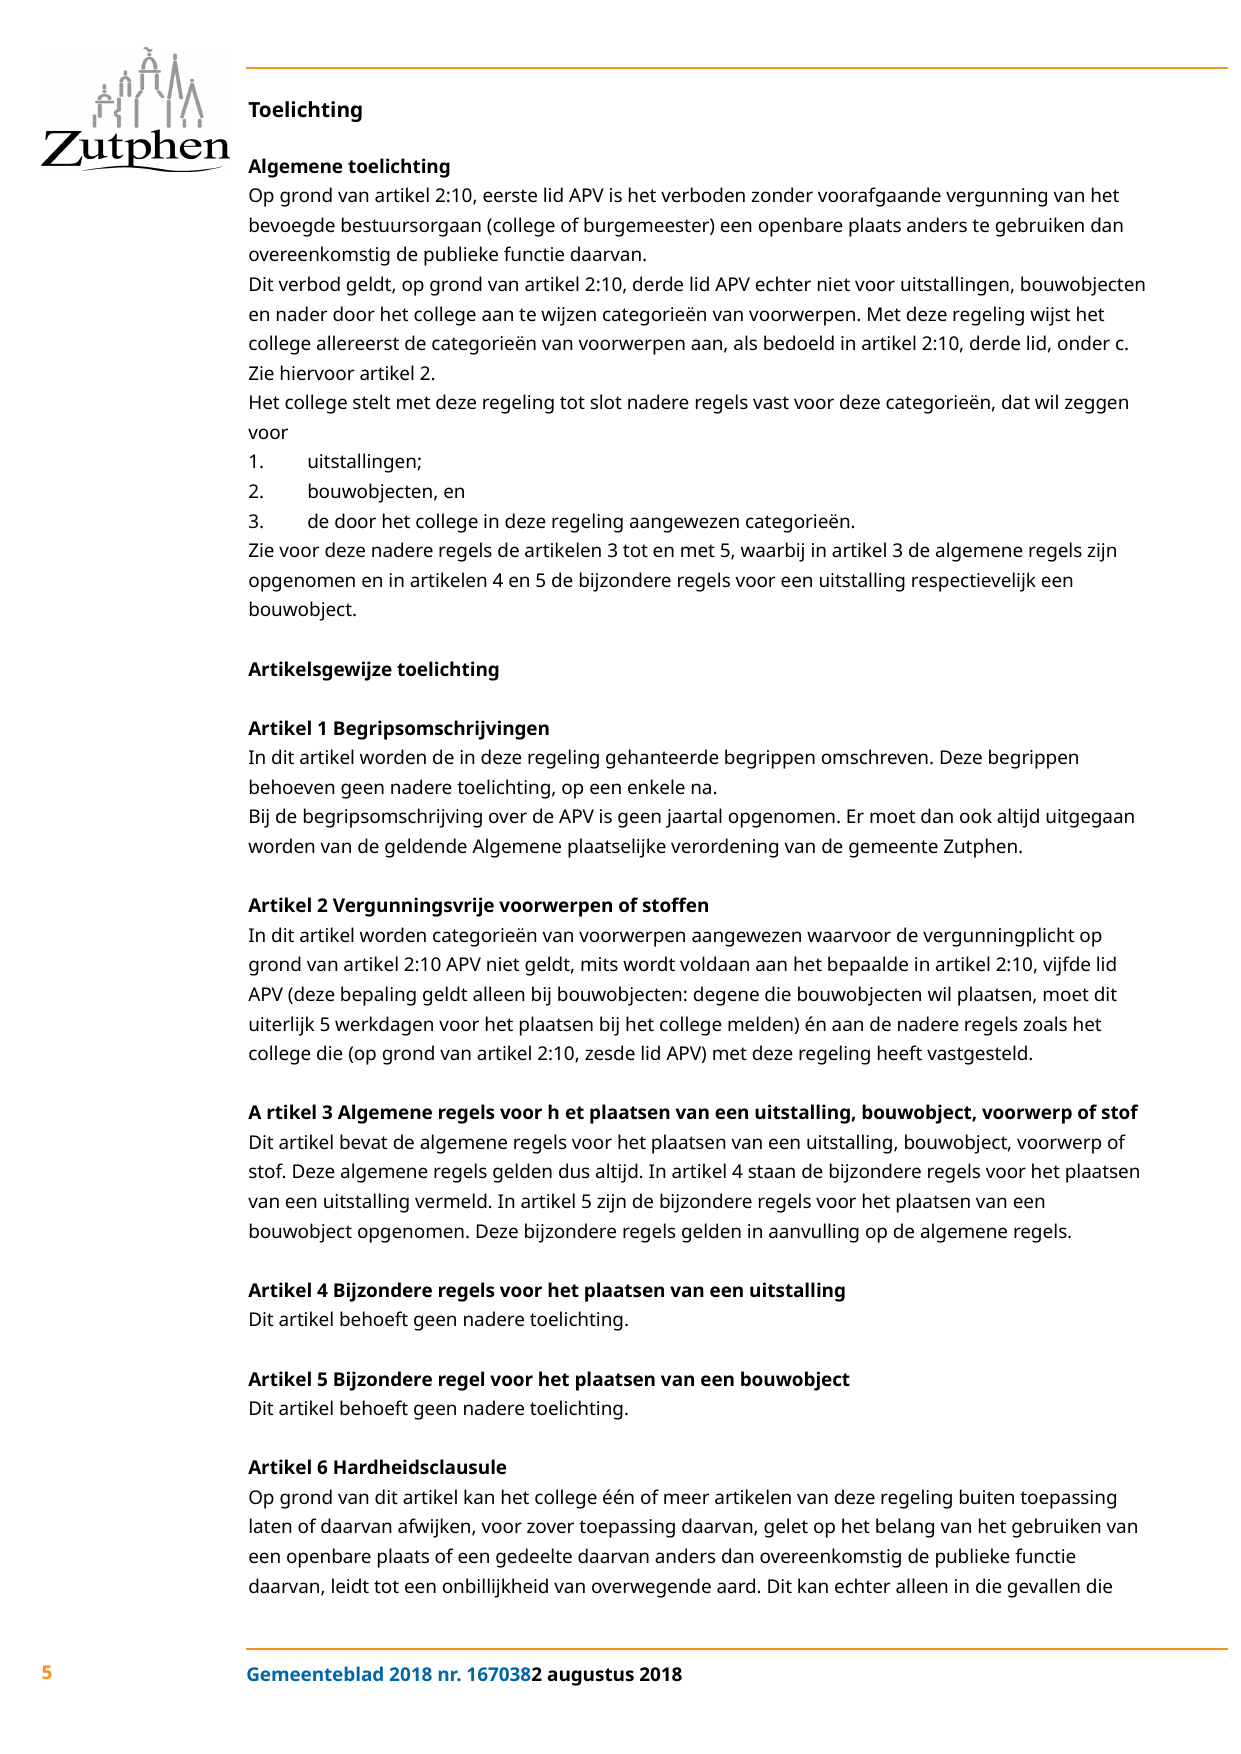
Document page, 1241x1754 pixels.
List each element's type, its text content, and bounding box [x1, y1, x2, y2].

text Artikel 1 Begripsomschrijvingen [248, 715, 1152, 741]
list de door het college in deze regeling aangewezen categorieën. [248, 508, 1152, 534]
text Dit artikel behoeft geen nadere toelichting. [248, 1307, 1152, 1332]
text Zie voor deze nadere regels de artikelen 3 tot en met 5, waarbij in artikel 3 de algemene regels zijn opgenomen en in artikelen 4 en 5 de bijzondere regels voor een uitstalling respectievelijk een bouwobject. [248, 537, 1152, 622]
list bouwobjecten, en [248, 478, 1152, 504]
text Artikel 2 Vergunningsvrije voorwerpen of stoffen [248, 892, 1152, 918]
text Artikel 6 Hardheidsclausule [248, 1454, 1152, 1480]
picture [41, 47, 231, 172]
text Dit artikel behoeft geen nadere toelichting. [248, 1395, 1152, 1421]
text Dit verbod geldt, op grond van artikel 2:10, derde lid APV echter niet voor uitstallingen, bouwobjecten en nader door het college aan te wijzen categorieën van voorwerpen. Met deze regeling wijst het college allereerst de categorieën van voorwerpen aan, als bedoeld in artikel 2:10, derde lid, onder c. Zie hiervoor artikel 2. [248, 271, 1152, 386]
text Op grond van dit artikel kan het college één of meer artikelen van deze regeling buiten toepassing laten of daarvan afwijken, voor zover toepassing daarvan, gelet op het belang van het gebruiken van een openbare plaats of een gedeelte daarvan anders dan overeenkomstig de publieke functie daarvan, leidt tot een onbillijkheid van overwegende aard. Dit kan echter alleen in die gevallen die [248, 1484, 1152, 1599]
text In dit artikel worden de in deze regeling gehanteerde begrippen omschreven. Deze begrippen behoeven geen nadere toelichting, op een enkele na. [248, 744, 1152, 800]
text Artikel 5 Bijzondere regel voor het plaatsen van een bouwobject [248, 1366, 1152, 1392]
text Artikel 4 Bijzondere regels voor het plaatsen van een uitstalling [248, 1277, 1152, 1303]
text Bij de begripsomschrijving over de APV is geen jaartal opgenomen. Er moet dan ook altijd uitgegaan worden van de geldende Algemene plaatselijke verordening van de gemeente Zutphen. [248, 804, 1152, 859]
text Toelichting [248, 95, 1152, 123]
text Het college stelt met deze regeling tot slot nadere regels vast voor deze categorieën, dat wil zeggen voor [248, 389, 1152, 445]
text Dit artikel bevat de algemene regels voor het plaatsen van een uitstalling, bouwobject, voorwerp of stof. Deze algemene regels gelden dus altijd. In artikel 4 staan de bijzondere regels voor het plaatsen van een uitstalling vermeld. In artikel 5 zijn de bijzondere regels voor het plaatsen van een bouwobject opgenomen. Deze bijzondere regels gelden in aanvulling op de algemene regels. [248, 1129, 1152, 1244]
list uitstallingen; [248, 449, 1152, 474]
text Artikelsgewijze toelichting [248, 656, 1152, 682]
text Algemene toelichting [248, 153, 1152, 179]
text In dit artikel worden categorieën van voorwerpen aangewezen waarvoor de vergunningplicht op grond van artikel 2:10 APV niet geldt, mits wordt voldaan aan het bepaalde in artikel 2:10, vijfde lid APV (deze bepaling geldt alleen bij bouwobjecten: degene die bouwobjecten wil plaatsen, moet dit uiterlijk 5 werkdagen voor het plaatsen bij het college melden) én aan de nadere regels zoals het college die (op grond van artikel 2:10, zesde lid APV) met deze regeling heeft vastgesteld. [248, 922, 1152, 1066]
text A rtikel 3 Algemene regels voor h et plaatsen van een uitstalling, bouwobject, voorwerp of stof [248, 1099, 1152, 1125]
text Op grond van artikel 2:10, eerste lid APV is het verboden zonder voorafgaande vergunning van het bevoegde bestuursorgaan (college of burgemeester) een openbare plaats anders te gebruiken dan overeenkomstig de publieke functie daarvan. [248, 182, 1152, 267]
